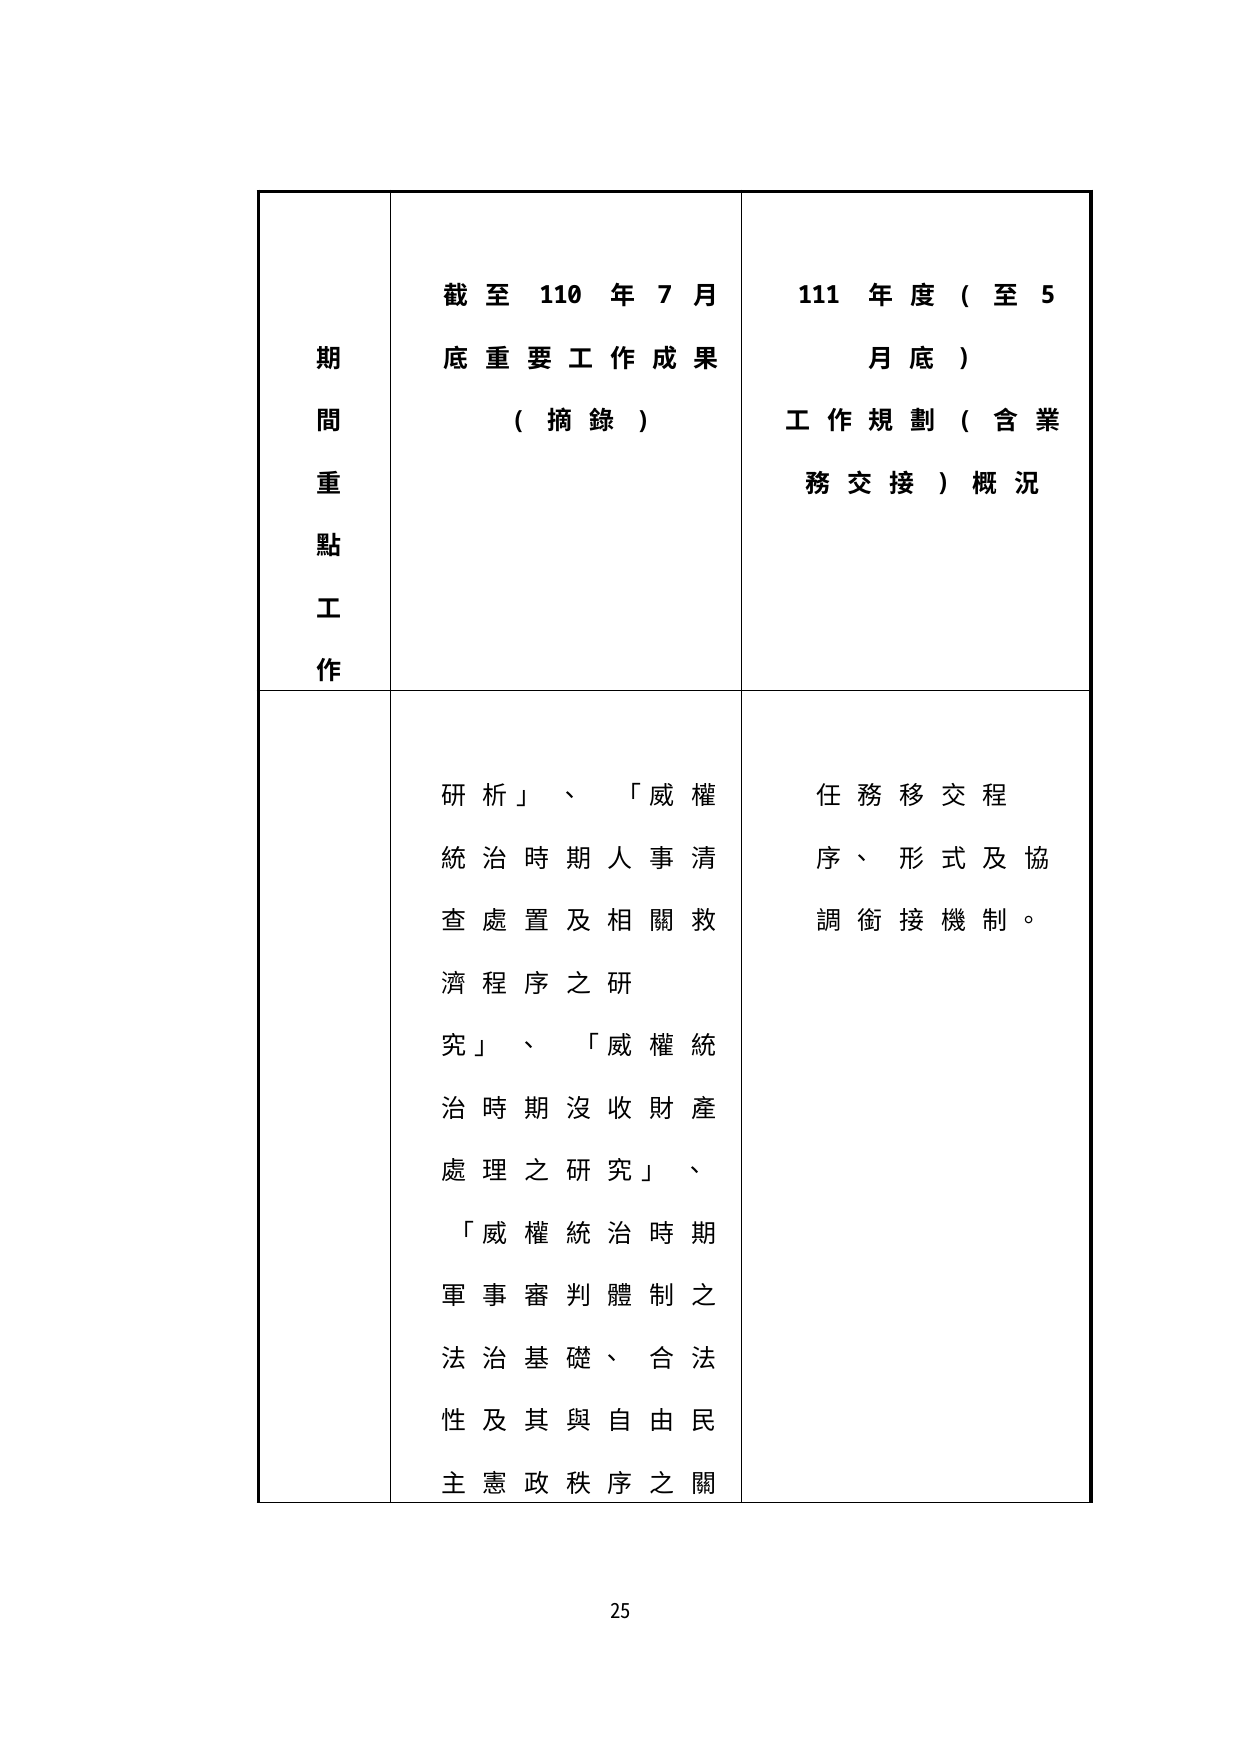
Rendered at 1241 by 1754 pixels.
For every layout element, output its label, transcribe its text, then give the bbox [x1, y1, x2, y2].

table_cell 研析」、「威權統治時期人事清查處置及相關救濟程序之研究」、「威權統治時期沒收財產處理之研究」、「威權統治時期軍事審判體制之法治基礎、合法性及其與自由民主憲政秩序之關 [391, 691, 741, 1502]
table_header 截至110年7月底重要工作成果(摘錄) [391, 193, 741, 689]
table_cell [260, 691, 390, 1502]
table_cell 任務移交程序、形式及協調銜接機制。 [742, 691, 1089, 1502]
table_header 111年度(至5月底) 工作規劃(含業務交接)概況 [742, 193, 1089, 689]
table_header 期間 重點 工作 [260, 193, 390, 689]
